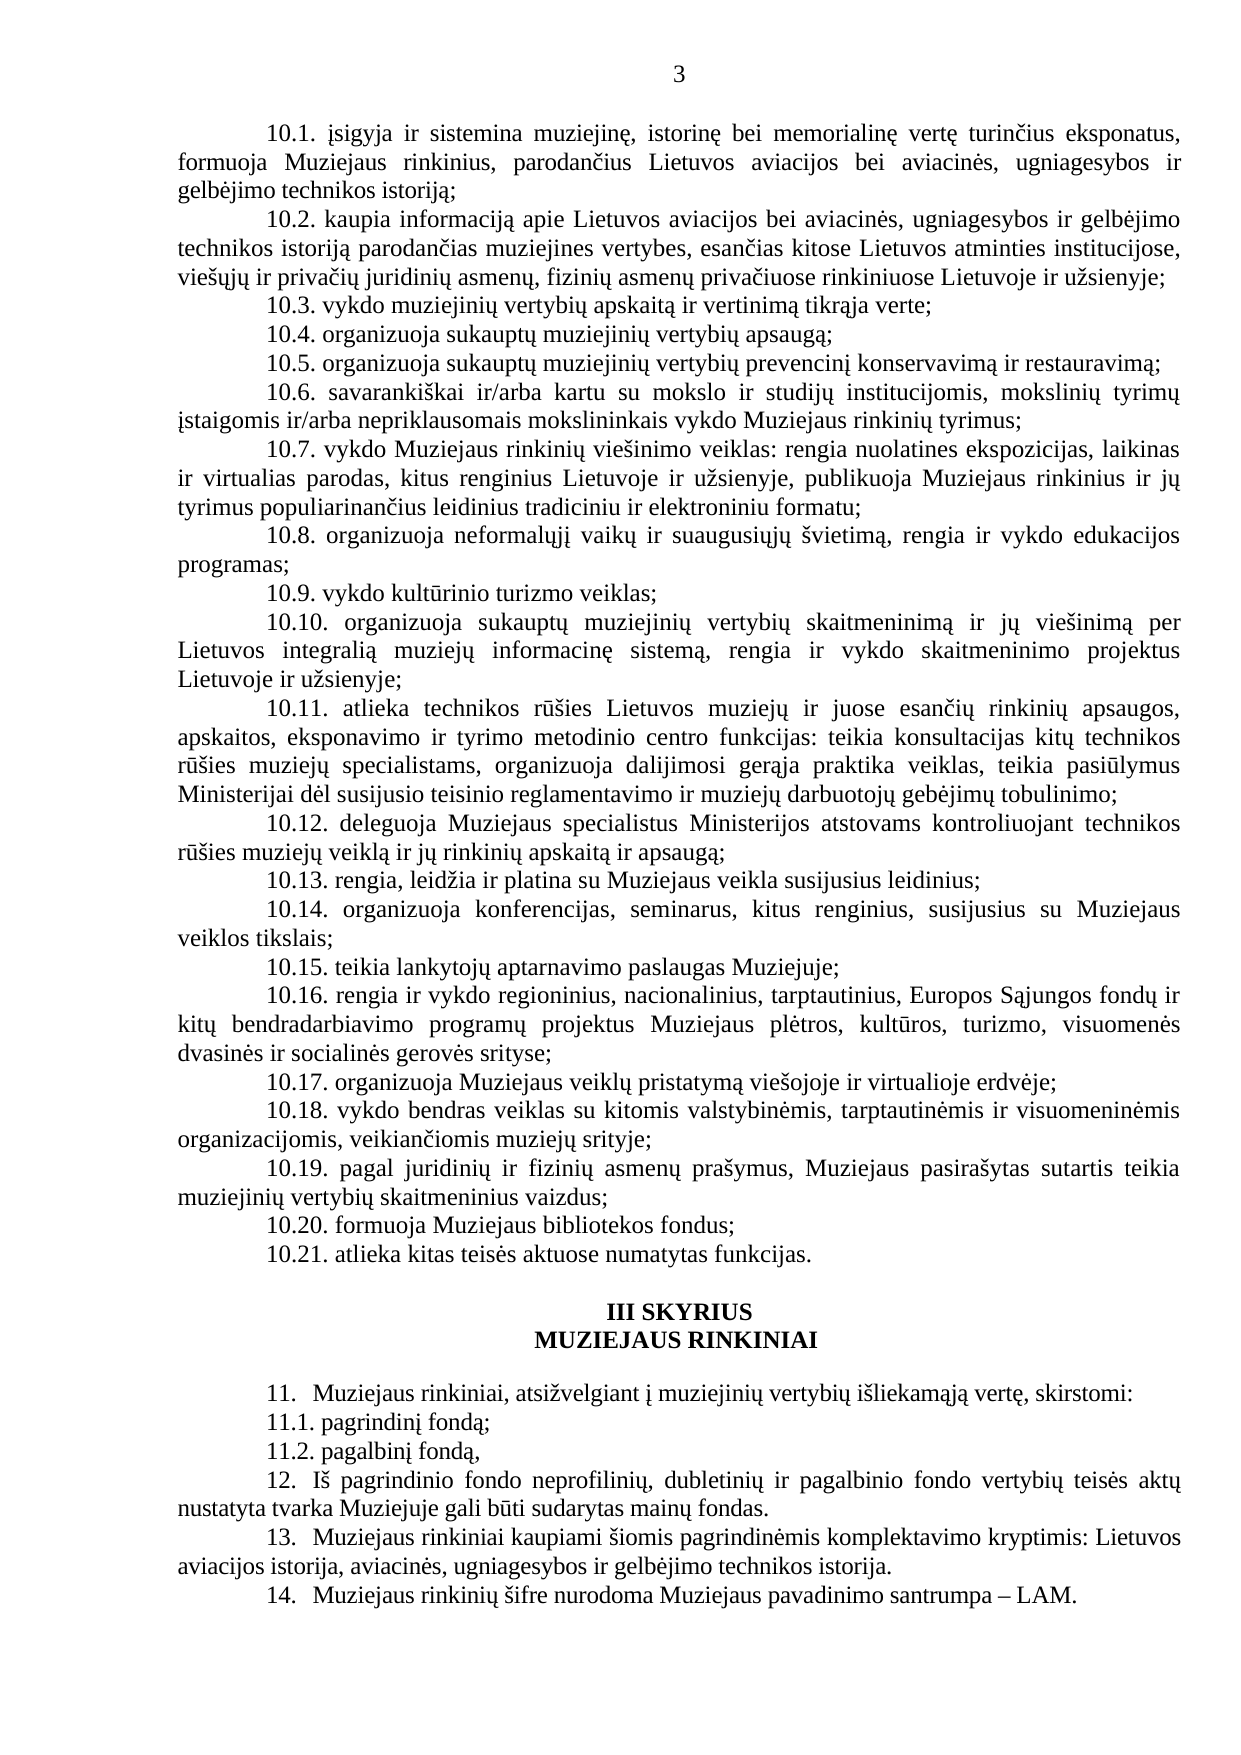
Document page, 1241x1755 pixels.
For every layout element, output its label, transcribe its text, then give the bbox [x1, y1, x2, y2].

text 10.5. organizuoja sukauptų muziejinių vertybių prevencinį konservavimą ir restauravimą; [177, 348, 1181, 377]
text 10.21. atlieka kitas teisės aktuose numatytas funkcijas. [177, 1239, 1181, 1268]
text 10.17. organizuoja Muziejaus veiklų pristatymą viešojoje ir virtualioje erdvėje; [177, 1067, 1181, 1096]
text 10.4. organizuoja sukauptų muziejinių vertybių apsaugą; [177, 319, 1181, 348]
text 11.2. pagalbinį fondą, [177, 1436, 1181, 1465]
text 10.15. teikia lankytojų aptarnavimo paslaugas Muziejuje; [177, 952, 1181, 981]
text 10.18. vykdo bendras veiklas su kitomis valstybinėmis, tarptautinėmis ir visuomeninėmis organizacijomis, veikiančiomis muziejų srityje; [177, 1096, 1181, 1153]
text 10.12. deleguoja Muziejaus specialistus Ministerijos atstovams kontroliuojant technikos rūšies muziejų veiklą ir jų rinkinių apskaitą ir apsaugą; [177, 808, 1181, 866]
text 10.8. organizuoja neformalųjį vaikų ir suaugusiųjų švietimą, rengia ir vykdo edukacijos programas; [177, 521, 1181, 578]
text 10.14. organizuoja konferencijas, seminarus, kitus renginius, susijusius su Muziejaus veiklos tikslais; [177, 894, 1181, 952]
text 10.1. įsigyja ir sistemina muziejinę, istorinę bei memorialinę vertę turinčius eksponatus, formuoja Muziejaus rinkinius, parodančius Lietuvos aviacijos bei aviacinės, ugniagesybos ir gelbėjimo technikos istoriją; [177, 118, 1181, 204]
text 10.16. rengia ir vykdo regioninius, nacionalinius, tarptautinius, Europos Sąjungos fondų ir kitų bendradarbiavimo programų projektus Muziejaus plėtros, kultūros, turizmo, visuomenės dvasinės ir socialinės gerovės srityse; [177, 981, 1181, 1067]
text MUZIEJAUS RINKINIAI [177, 1326, 1181, 1354]
text 10.7. vykdo Muziejaus rinkinių viešinimo veiklas: rengia nuolatines ekspozicijas, laikinas ir virtualias parodas, kitus renginius Lietuvoje ir užsienyje, publikuoja Muziejaus rinkinius ir jų tyrimus populiarinančius leidinius tradiciniu ir elektroniniu formatu; [177, 434, 1181, 521]
text 10.6. savarankiškai ir/arba kartu su mokslo ir studijų institucijomis, mokslinių tyrimų įstaigomis ir/arba nepriklausomais mokslininkais vykdo Muziejaus rinkinių tyrimus; [177, 377, 1181, 434]
text 10.19. pagal juridinių ir fizinių asmenų prašymus, Muziejaus pasirašytas sutartis teikia muziejinių vertybių skaitmeninius vaizdus; [177, 1153, 1181, 1211]
text 11.1. pagrindinį fondą; [177, 1407, 1181, 1436]
text 10.11. atlieka technikos rūšies Lietuvos muziejų ir juose esančių rinkinių apsaugos, apskaitos, eksponavimo ir tyrimo metodinio centro funkcijas: teikia konsultacijas kitų technikos rūšies muziejų specialistams, organizuoja dalijimosi gerąja praktika veiklas, teikia pasiūlymus Ministerijai dėl susijusio teisinio reglamentavimo ir muziejų darbuotojų gebėjimų tobulinimo; [177, 693, 1181, 808]
text 10.3. vykdo muziejinių vertybių apskaitą ir vertinimą tikrąja verte; [177, 291, 1181, 319]
text 10.13. rengia, leidžia ir platina su Muziejaus veikla susijusius leidinius; [177, 866, 1181, 894]
text 10.9. vykdo kultūrinio turizmo veiklas; [177, 578, 1181, 607]
text 11. Muziejaus rinkiniai, atsižvelgiant į muziejinių vertybių išliekamąją vertę, skirstomi: [177, 1378, 1181, 1407]
text 12. Iš pagrindinio fondo neprofilinių, dubletinių ir pagalbinio fondo vertybių teisės aktų nustatyta tvarka Muziejuje gali būti sudarytas mainų fondas. [177, 1465, 1181, 1522]
text III skyrius [177, 1297, 1181, 1326]
text 14. Muziejaus rinkinių šifre nurodoma Muziejaus pavadinimo santrumpa – LAM. [177, 1580, 1181, 1608]
text 13. Muziejaus rinkiniai kaupiami šiomis pagrindinėmis komplektavimo kryptimis: Lietuvos aviacijos istorija, aviacinės, ugniagesybos ir gelbėjimo technikos istorija. [177, 1522, 1181, 1580]
text 10.10. organizuoja sukauptų muziejinių vertybių skaitmeninimą ir jų viešinimą per Lietuvos integralią muziejų informacinę sistemą, rengia ir vykdo skaitmeninimo projektus Lietuvoje ir užsienyje; [177, 607, 1181, 693]
text 10.20. formuoja Muziejaus bibliotekos fondus; [177, 1211, 1181, 1239]
text 10.2. kaupia informaciją apie Lietuvos aviacijos bei aviacinės, ugniagesybos ir gelbėjimo technikos istoriją parodančias muziejines vertybes, esančias kitose Lietuvos atminties institucijose, viešųjų ir privačių juridinių asmenų, fizinių asmenų privačiuose rinkiniuose Lietuvoje ir užsienyje; [177, 204, 1181, 291]
